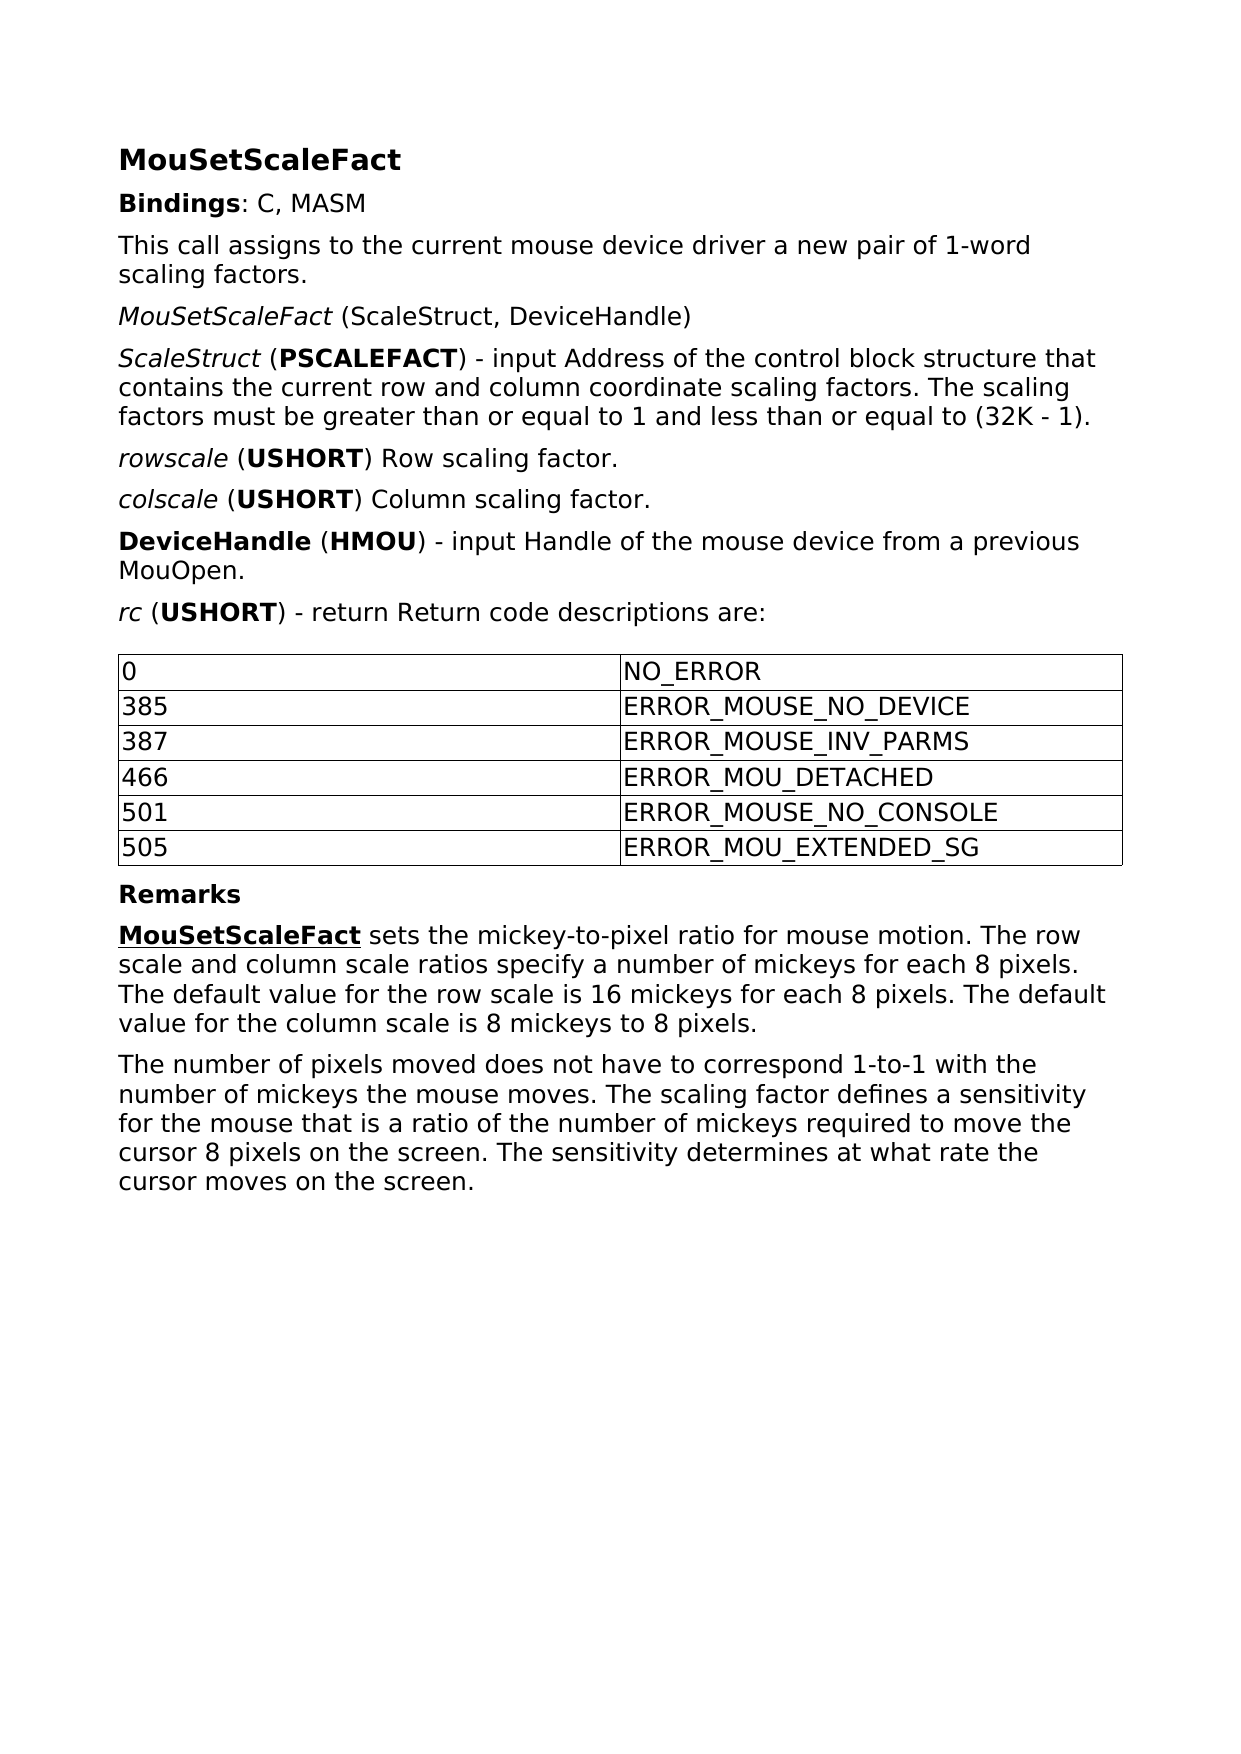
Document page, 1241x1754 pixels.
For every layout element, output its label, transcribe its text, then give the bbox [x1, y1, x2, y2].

text MouSetScaleFact sets the mickey-to-pixel ratio for mouse motion. The row scale and column scale ratios specify a number of mickeys for each 8 pixels. The default value for the row scale is 16 mickeys for each 8 pixels. The default value for the column scale is 8 mickeys to 8 pixels. [118, 922, 1122, 1038]
table_cell 387 [119, 726, 620, 760]
table_cell 466 [119, 761, 620, 795]
text Remarks [118, 880, 1122, 909]
table_cell ERROR_MOUSE_NO_DEVICE [621, 691, 1122, 724]
text MouSetScaleFact (ScaleStruct, DeviceHandle) [118, 302, 1122, 331]
text rowscale (USHORT) Row scaling factor. [118, 444, 1122, 473]
text DeviceHandle (HMOU) - input Handle of the mouse device from a previous MouOpen. [118, 527, 1122, 585]
table_header NO_ERROR [621, 655, 1122, 689]
table_cell 385 [119, 691, 620, 724]
table_cell ERROR_MOU_EXTENDED_SG [621, 831, 1122, 865]
table_header 0 [119, 655, 620, 689]
text The number of pixels moved does not have to correspond 1-to-1 with the number of mickeys the mouse moves. The scaling factor defines a sensitivity for the mouse that is a ratio of the number of mickeys required to move the cursor 8 pixels on the screen. The sensitivity determines at what rate the cursor moves on the screen. [118, 1051, 1122, 1197]
table_cell ERROR_MOUSE_NO_CONSOLE [621, 796, 1122, 830]
table_cell ERROR_MOU_DETACHED [621, 761, 1122, 795]
text colscale (USHORT) Column scaling factor. [118, 485, 1122, 514]
table_cell 505 [119, 831, 620, 865]
subtitle MouSetScaleFact [118, 143, 1122, 177]
text This call assigns to the current mouse device driver a new pair of 1-word scaling factors. [118, 231, 1122, 289]
table_cell ERROR_MOUSE_INV_PARMS [621, 726, 1122, 760]
text Bindings: C, MASM [118, 189, 1122, 219]
text rc (USHORT) - return Return code descriptions are: [118, 598, 1122, 627]
text ScaleStruct (PSCALEFACT) - input Address of the control block structure that contains the current row and column coordinate scaling factors. The scaling factors must be greater than or equal to 1 and less than or equal to (32K - 1). [118, 344, 1122, 431]
table_cell 501 [119, 796, 620, 830]
